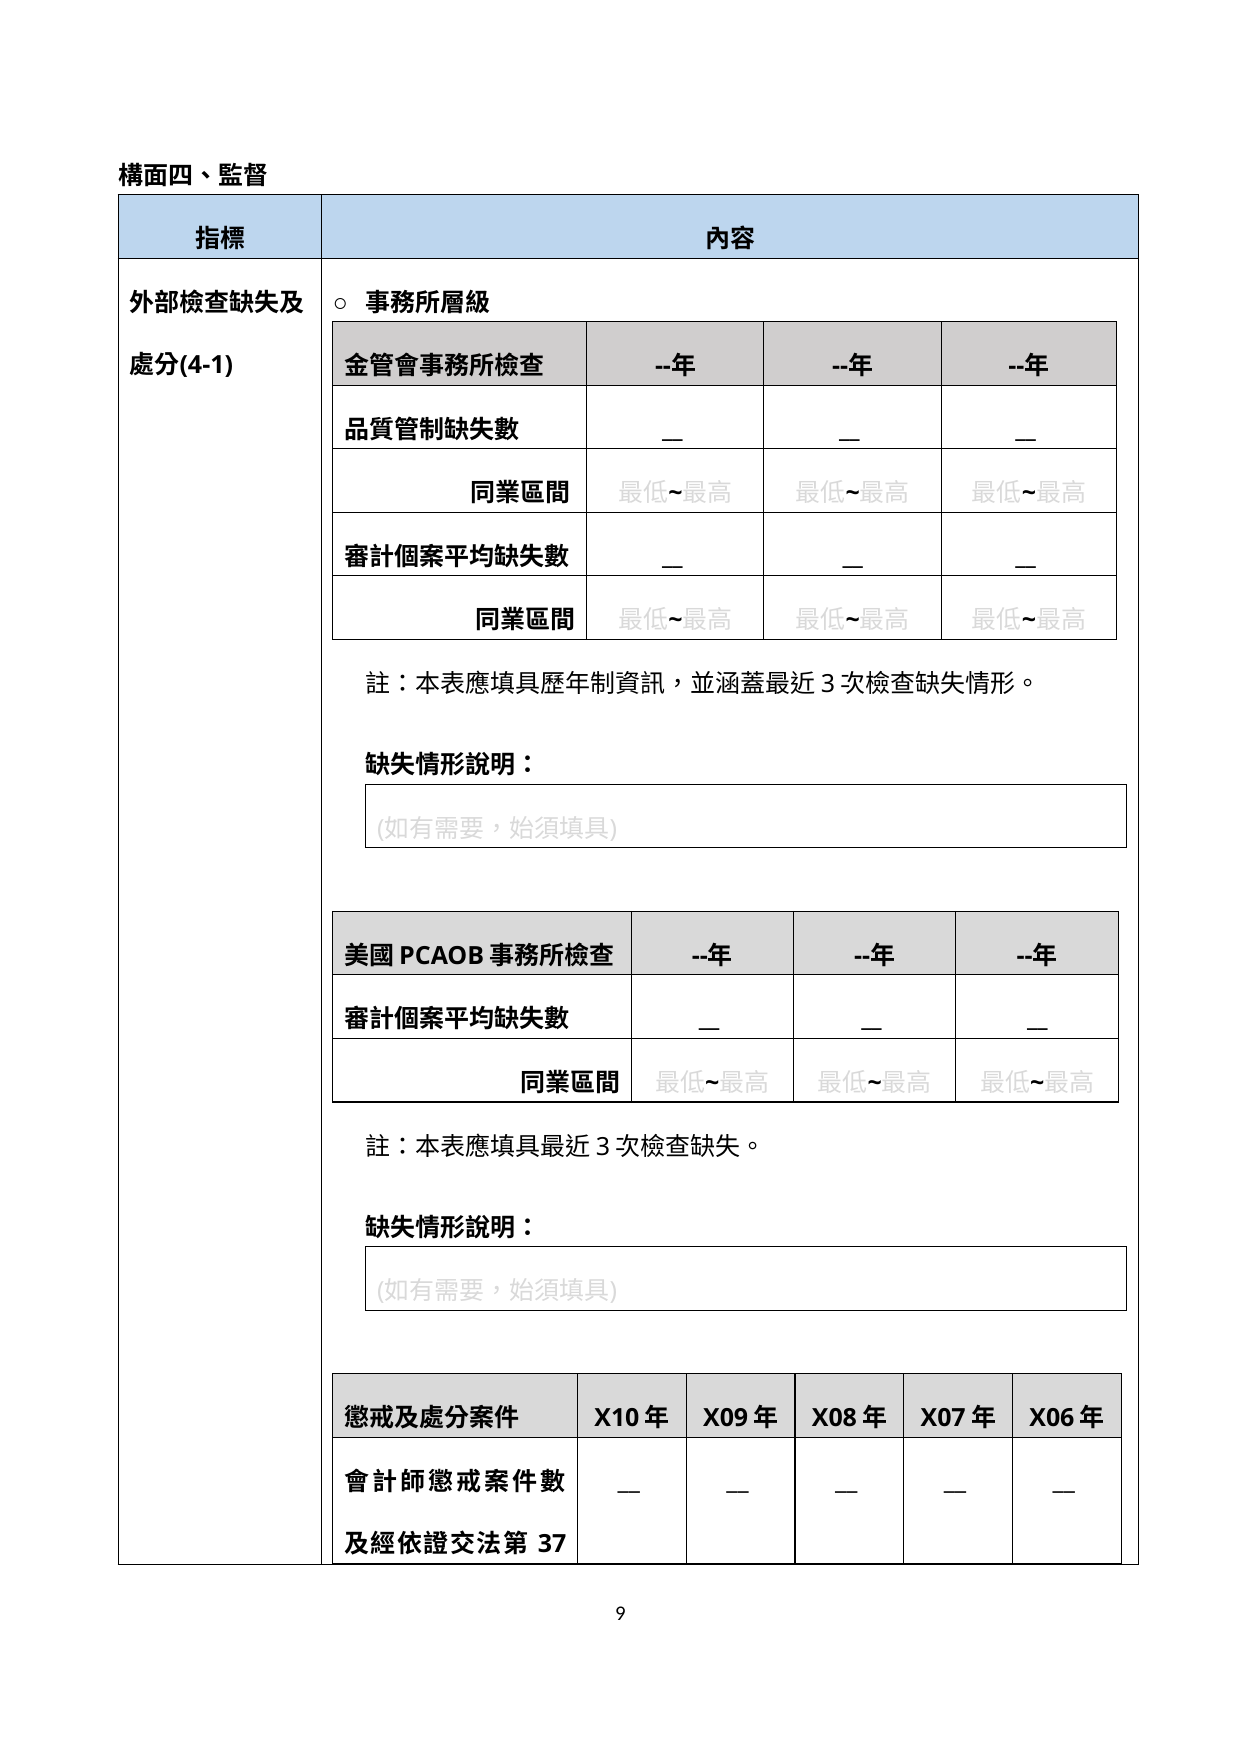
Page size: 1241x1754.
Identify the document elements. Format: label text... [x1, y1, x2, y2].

table_cell 事務所層級 註：本表應填具歷年制資訊，並涵蓋最近3次檢查缺失情形。 缺失情形說明： 註：本表應填具最近3次檢查缺失。 缺失情形說明： 個案層級 缺失情形說明： [322, 259, 1138, 1564]
table_cell __ [956, 975, 1118, 1038]
table_cell __ [904, 1438, 1012, 1563]
table_cell __ [764, 386, 941, 448]
table_cell __ [578, 1438, 686, 1563]
table_header --年 [632, 912, 793, 974]
table_cell 最低~最高 [942, 576, 1116, 639]
table_cell 最低~最高 [794, 1039, 955, 1101]
table_cell __ [1013, 1438, 1121, 1563]
table_cell __ [796, 1438, 903, 1563]
table_cell 同業區間 [333, 576, 586, 639]
table_cell 最低~最高 [764, 449, 941, 512]
table_cell 同業區間 [333, 1039, 631, 1101]
table_cell 最低~最高 [942, 449, 1116, 512]
table_cell __ [587, 386, 763, 448]
table_cell 最低~最高 [956, 1039, 1118, 1101]
table_cell 同業區間 [333, 449, 586, 512]
table_header X07年 [904, 1374, 1012, 1437]
table_cell 最低~最高 [764, 576, 941, 639]
table_header X06年 [1013, 1374, 1121, 1437]
table_header --年 [942, 322, 1116, 385]
table_cell 審計個案平均缺失數 [333, 513, 586, 575]
table_header (如有需要，始須填具) [366, 1247, 1126, 1310]
table_header X08年 [796, 1374, 903, 1437]
table_header 金管會事務所檢查 [333, 322, 586, 385]
table_cell 外部檢查缺失及處分(4-1) [119, 259, 321, 1564]
table_cell 會計師懲戒案件數及經依證交法第 37 [333, 1438, 577, 1563]
table_header --年 [587, 322, 763, 385]
table_header --年 [764, 322, 941, 385]
table_header --年 [794, 912, 955, 974]
table_cell __ [942, 513, 1116, 575]
table_header --年 [956, 912, 1118, 974]
table_cell 最低~最高 [587, 576, 763, 639]
table_header 內容 [322, 195, 1138, 258]
table_header 指標 [119, 195, 321, 258]
text 構面四、監督 [118, 132, 1122, 194]
table_header (如有需要，始須填具) [366, 785, 1126, 847]
table_cell 審計個案平均缺失數 [333, 975, 631, 1038]
table_cell __ [942, 386, 1116, 448]
table_cell __ [764, 513, 941, 575]
table_header X09年 [687, 1374, 794, 1437]
table_header X10年 [578, 1374, 686, 1437]
table_cell 品質管制缺失數 [333, 386, 586, 448]
table_cell 最低~最高 [587, 449, 763, 512]
table_cell __ [794, 975, 955, 1038]
table_header 懲戒及處分案件 [333, 1374, 577, 1437]
table_header 美國PCAOB事務所檢查 [333, 912, 631, 974]
table_cell 最低~最高 [632, 1039, 793, 1101]
table_cell __ [632, 975, 793, 1038]
table_cell __ [587, 513, 763, 575]
table_cell __ [687, 1438, 794, 1563]
